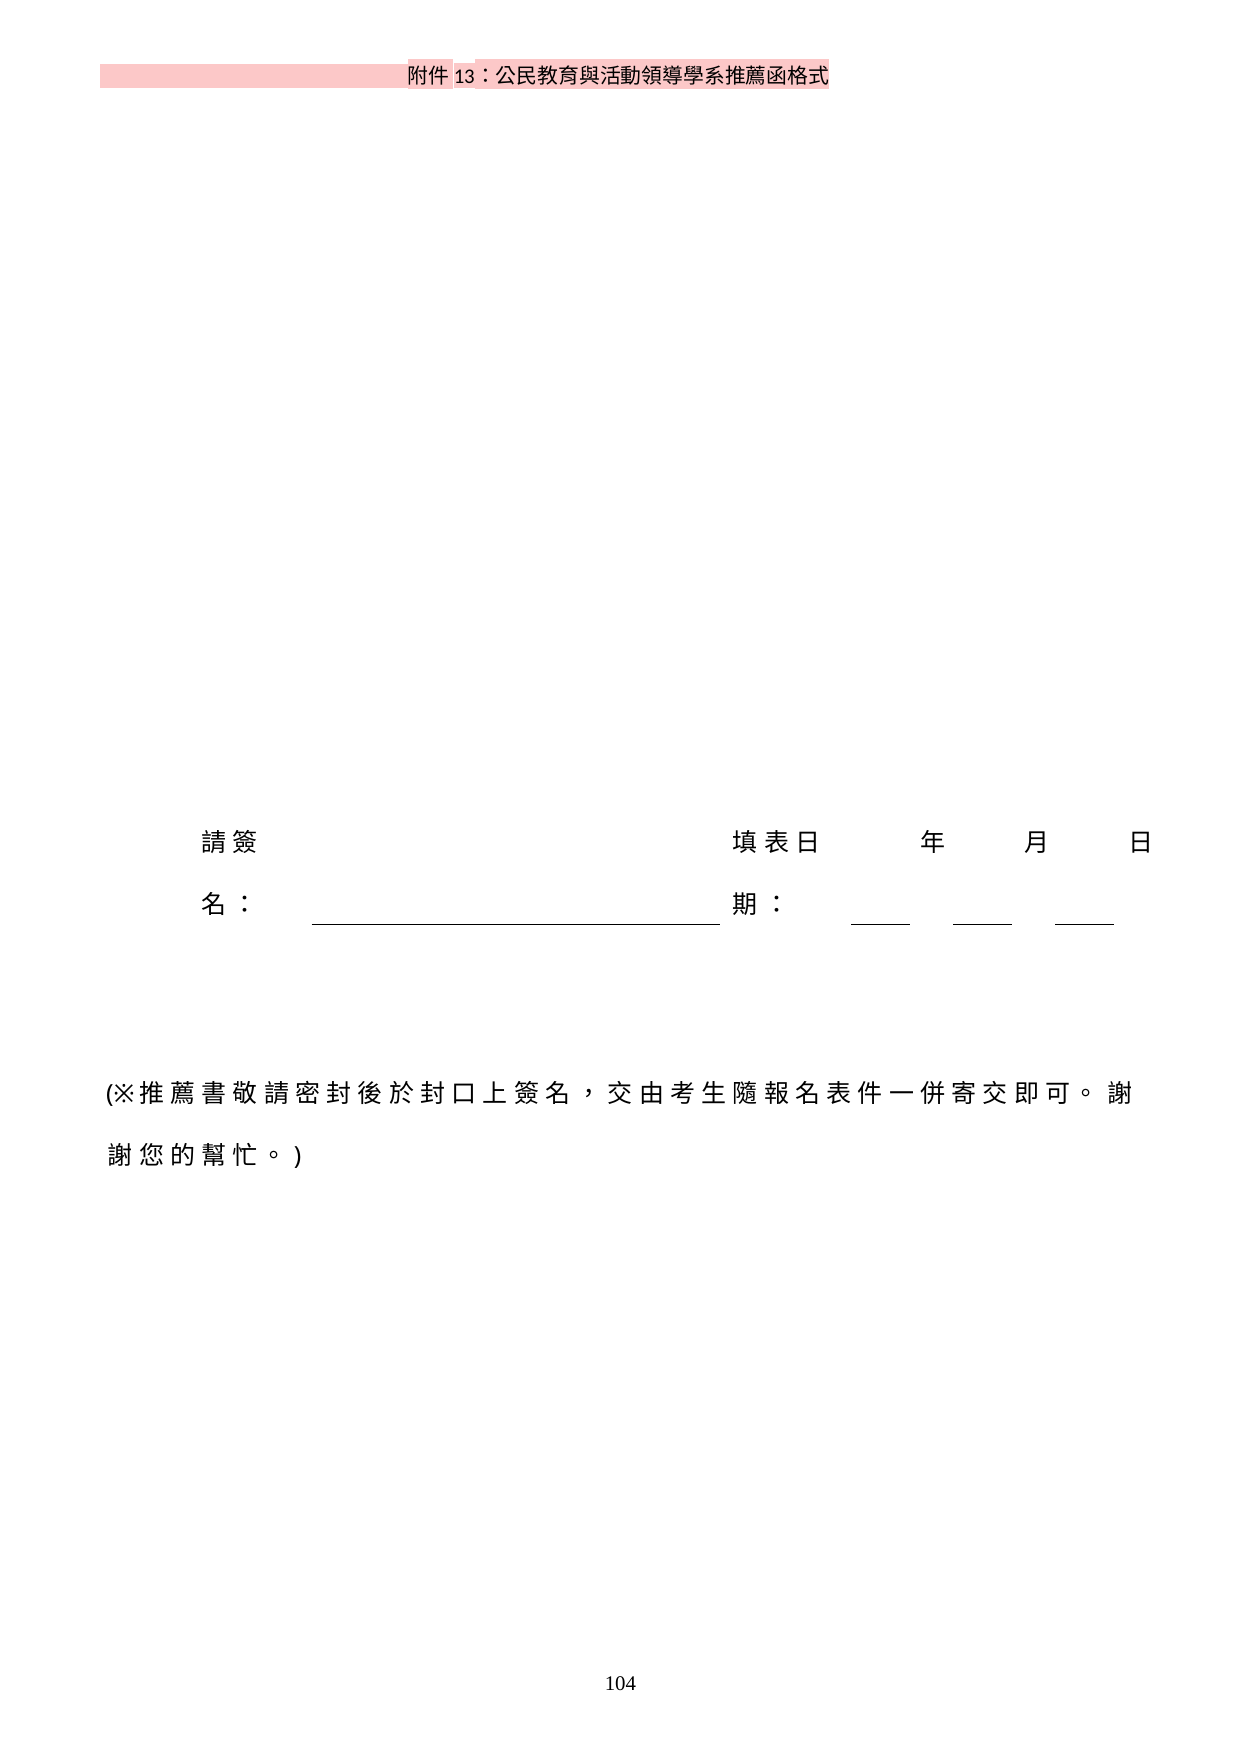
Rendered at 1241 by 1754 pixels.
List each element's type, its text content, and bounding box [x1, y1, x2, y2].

table_header [1055, 786, 1114, 924]
table_header 日 [1114, 786, 1157, 924]
table_header 請簽名： [195, 786, 312, 924]
table_header [312, 786, 720, 924]
text (※推薦書敬請密封後於封口上簽名，交由考生隨報名表件一併寄交即可。謝謝您的幫忙。) [104, 1050, 1136, 1175]
table_header 月 [1012, 786, 1055, 924]
table_header 年 [910, 786, 953, 924]
table_header 填表日期： [720, 786, 851, 924]
table_header [851, 786, 909, 924]
table_header [953, 786, 1012, 924]
